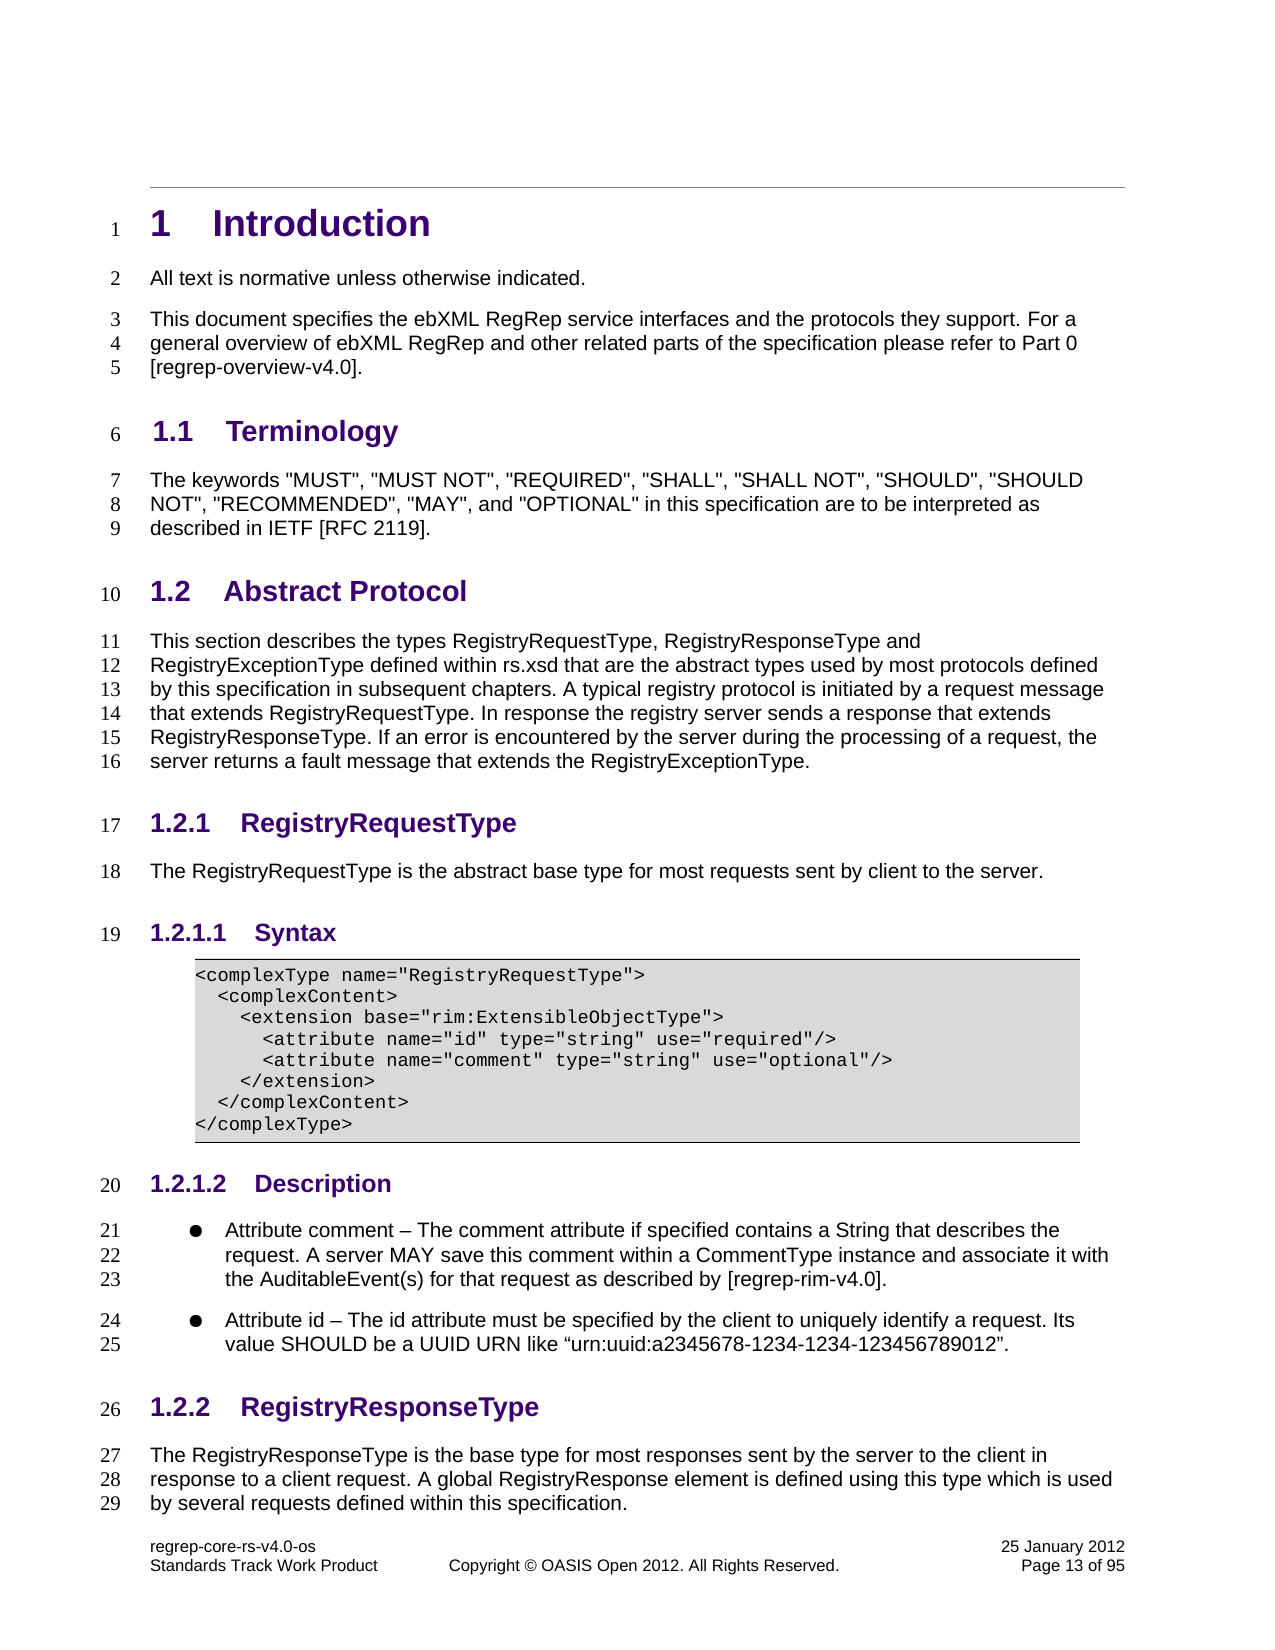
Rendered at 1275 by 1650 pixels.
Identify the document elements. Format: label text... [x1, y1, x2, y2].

text </extension> [195, 1065, 1080, 1086]
subtitle RegistryResponseType [150, 1391, 1125, 1422]
list Attribute comment – The comment attribute if specified contains a String that describes the request. A server MAY save this comment within a CommentType instance and associate it with the AuditableEvent(s) for that request as described by [regrep-rim-v4.0]. [187, 1218, 1125, 1290]
subtitle RegistryRequestType [150, 807, 1125, 838]
subtitle Syntax [150, 918, 1125, 947]
text This document specifies the ebXML RegRep service interfaces and the protocols they support. For a general overview of ebXML RegRep and other related parts of the specification please refer to Part 0 [regrep-overview-v4.0]. [150, 307, 1125, 379]
text This section describes the types RegistryRequestType, RegistryResponseType and RegistryExceptionType defined within rs.xsd that are the abstract types used by most protocols defined by this specification in subsequent chapters. A typical registry protocol is initiated by a request message that extends RegistryRequestType. In response the registry server sends a response that extends RegistryResponseType. If an error is encountered by the server during the processing of a request, the server returns a fault message that extends the RegistryExceptionType. [150, 629, 1125, 773]
subtitle Abstract Protocol [150, 574, 1125, 608]
text The keywords "MUST", "MUST NOT", "REQUIRED", "SHALL", "SHALL NOT", "SHOULD", "SHOULD NOT", "RECOMMENDED", "MAY", and "OPTIONAL" in this specification are to be interpreted as described in IETF [RFC 2119]. [150, 468, 1125, 540]
subtitle Description [150, 1169, 1125, 1197]
subtitle Terminology [152, 414, 1125, 447]
text </complexType> [195, 1107, 1080, 1142]
text <complexContent> [195, 980, 1080, 1001]
text </complexContent> [195, 1086, 1080, 1107]
text The RegistryResponseType is the base type for most responses sent by the server to the client in response to a client request. A global RegistryResponse element is defined using this type which is used by several requests defined within this specification. [150, 1443, 1125, 1515]
text All text is normative unless otherwise indicated. [150, 265, 1125, 289]
subtitle Introduction [150, 188, 1125, 244]
text <extension base="rim:ExtensibleObjectType"> [195, 1001, 1080, 1022]
text <complexType name="RegistryRequestType"> [195, 960, 1080, 980]
text The RegistryRequestType is the abstract base type for most requests sent by client to the server. [150, 859, 1125, 883]
text <attribute name="id" type="string" use="required"/> [195, 1022, 1080, 1043]
text <attribute name="comment" type="string" use="optional"/> [195, 1043, 1080, 1065]
list Attribute id – The id attribute must be specified by the client to uniquely identify a request. Its value SHOULD be a UUID URN like “urn:uuid:a2345678-1234-1234-123456789012”. [187, 1308, 1125, 1356]
